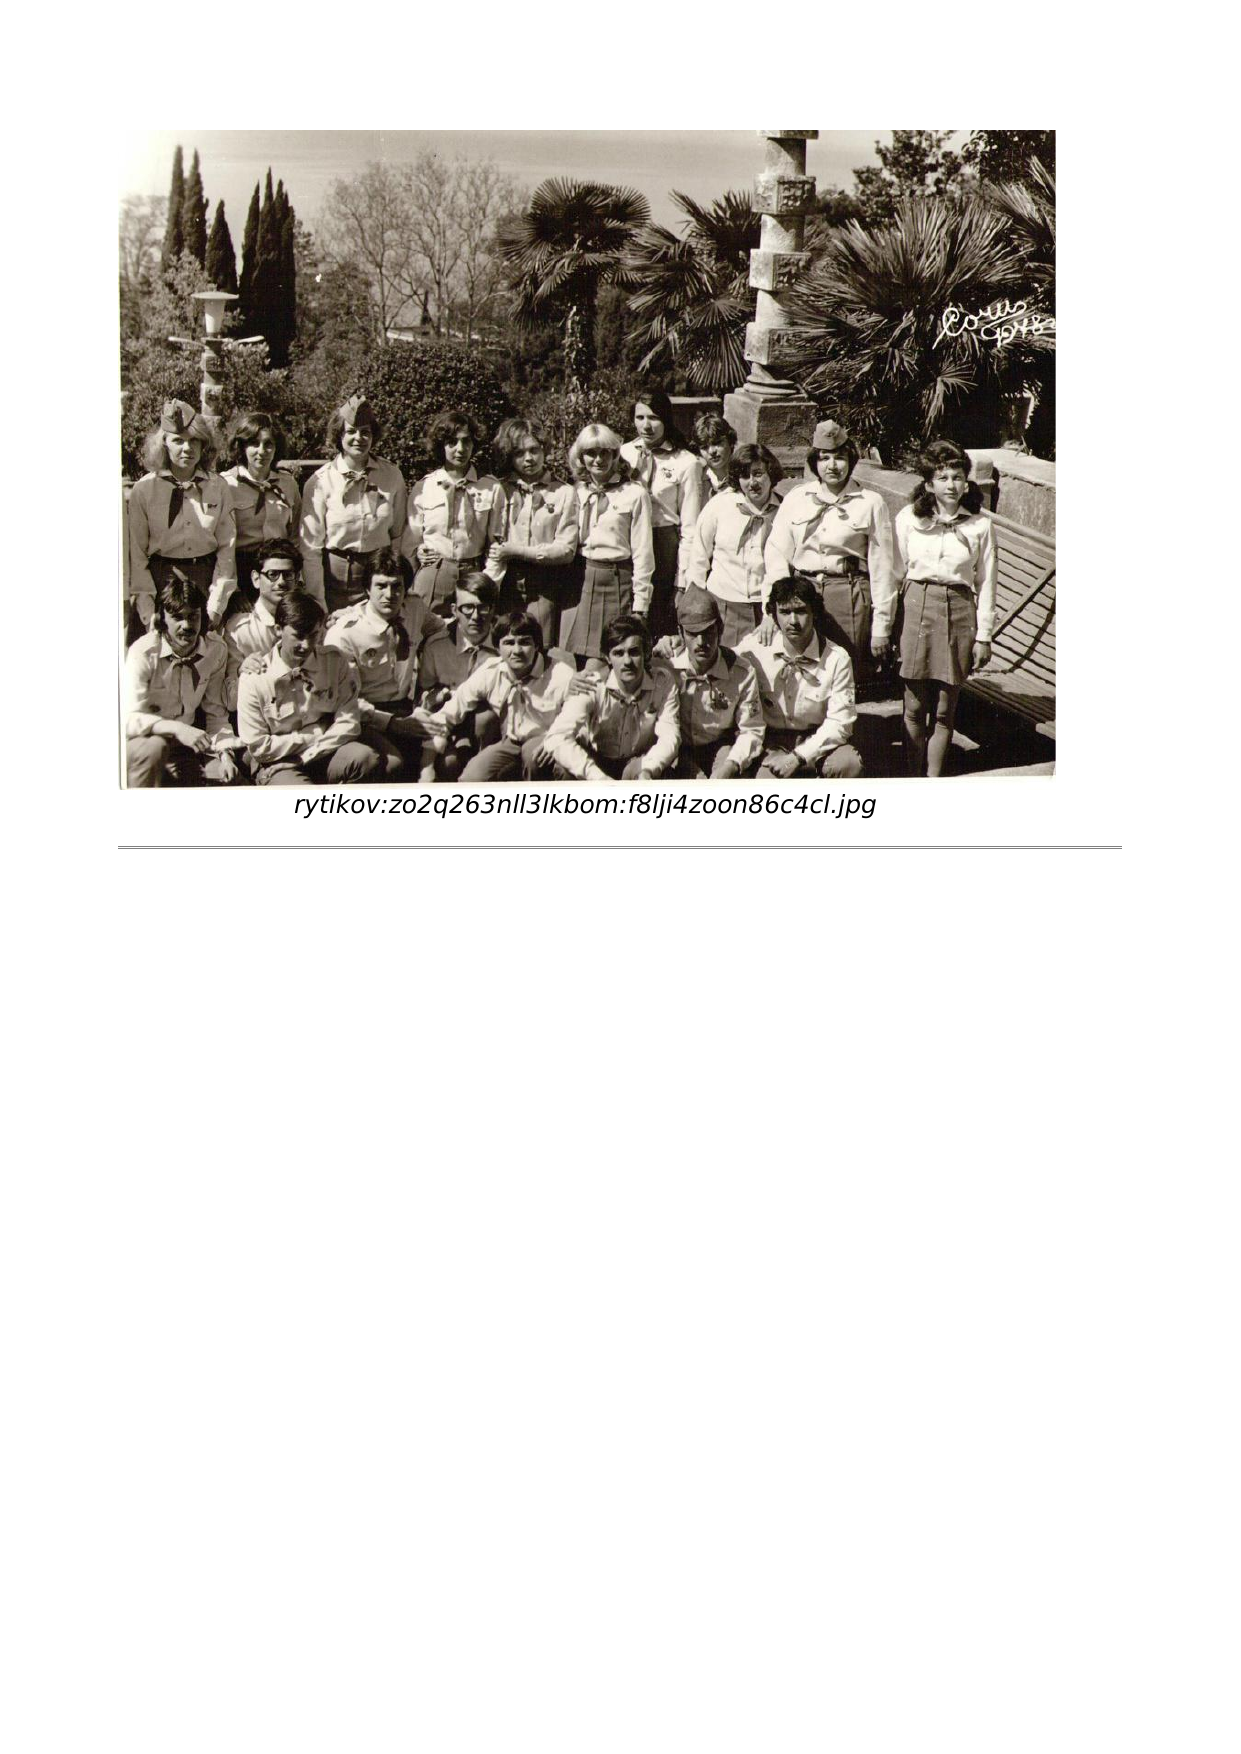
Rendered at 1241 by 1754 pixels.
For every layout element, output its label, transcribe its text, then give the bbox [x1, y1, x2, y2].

picture [118, 130, 1056, 790]
text rytikov:zo2q263nll3lkbom:f8lji4zoon86c4cl.jpg [118, 790, 1056, 819]
